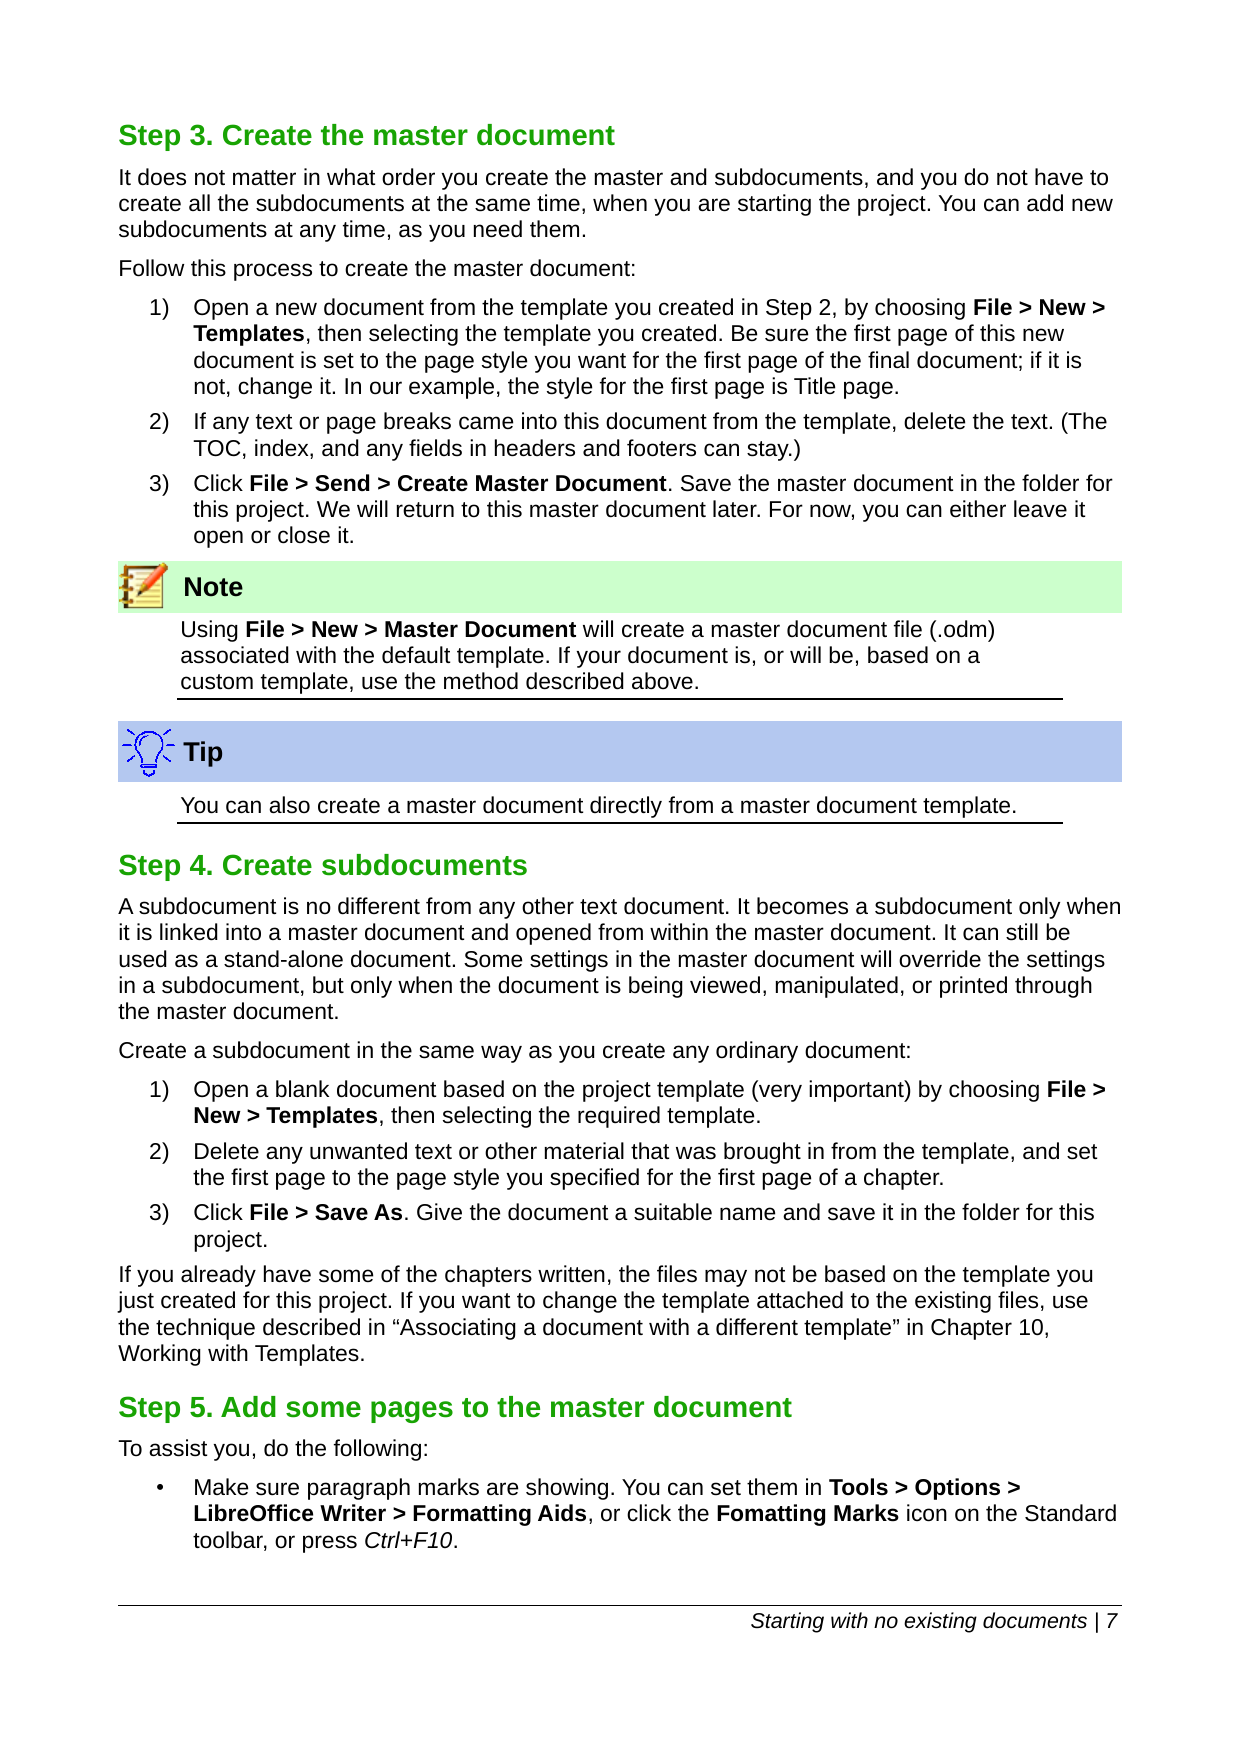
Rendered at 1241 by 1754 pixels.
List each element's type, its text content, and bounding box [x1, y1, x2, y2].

subtitle Tip [118, 721, 1122, 782]
list If you already have some of the chapters written, the files may not be based on the template you just created for this project. If you want to change the template attached to the existing files, use the technique described in “Associating a document with a different template” in Chapter 10, Working with Templates. [118, 1261, 1122, 1366]
list To assist you, do the following: [118, 1435, 1122, 1461]
subtitle Note [118, 561, 1122, 613]
list Open a new document from the template you created in Step 2, by choosing File > New > Templates, then selecting the template you created. Be sure the first page of this new document is set to the page style you want for the first page of the final document; if it is not, change it. In our example, the style for the first page is Title page. [169, 294, 1122, 399]
text A subdocument is no different from any other text document. It becomes a subdocument only when it is linked into a master document and opened from within the master document. It can still be used as a stand-alone document. Some settings in the master document will override the settings in a subdocument, but only when the document is being viewed, manipulated, or printed through the master document. [118, 893, 1122, 1025]
list Click File > Send > Create Master Document. Save the master document in the folder for this project. We will return to this master document later. For now, you can either leave it open or close it. [169, 470, 1122, 549]
list Make sure paragraph marks are showing. You can set them in Tools > Options > LibreOffice Writer > Formatting Aids, or click the Fomatting Marks icon on the Standard toolbar, or press Ctrl+F10. [156, 1474, 1122, 1553]
subtitle Step 4. Create subdocuments [118, 848, 1122, 881]
text Using File > New > Master Document will create a master document file (.odm) associated with the default template. If your document is, or will be, based on a custom template, use the method described above. [177, 613, 1063, 698]
subtitle Step 3. Create the master document [118, 118, 1122, 152]
text You can also create a master document directly from a master document template. [177, 789, 1063, 822]
list Click File > Save As. Give the document a suitable name and save it in the folder for this project. [169, 1199, 1122, 1252]
list If any text or page breaks came into this document from the template, delete the text. (The TOC, index, and any fields in headers and footers can stay.) [169, 408, 1122, 461]
list Open a blank document based on the project template (very important) by choosing File > New > Templates, then selecting the required template. [169, 1076, 1122, 1129]
picture [119, 721, 179, 781]
list Create a subdocument in the same way as you create any ordinary document: [118, 1037, 1122, 1063]
list Follow this process to create the master document: [118, 255, 1122, 281]
list Delete any unwanted text or other material that was brought in from the template, and set the first page to the page style you specified for the first page of a chapter. [169, 1138, 1122, 1190]
picture [119, 561, 170, 612]
text It does not matter in what order you create the master and subdocuments, and you do not have to create all the subdocuments at the same time, when you are starting the project. You can add new subdocuments at any time, as you need them. [118, 163, 1122, 242]
subtitle Step 5. Add some pages to the master document [118, 1390, 1122, 1423]
